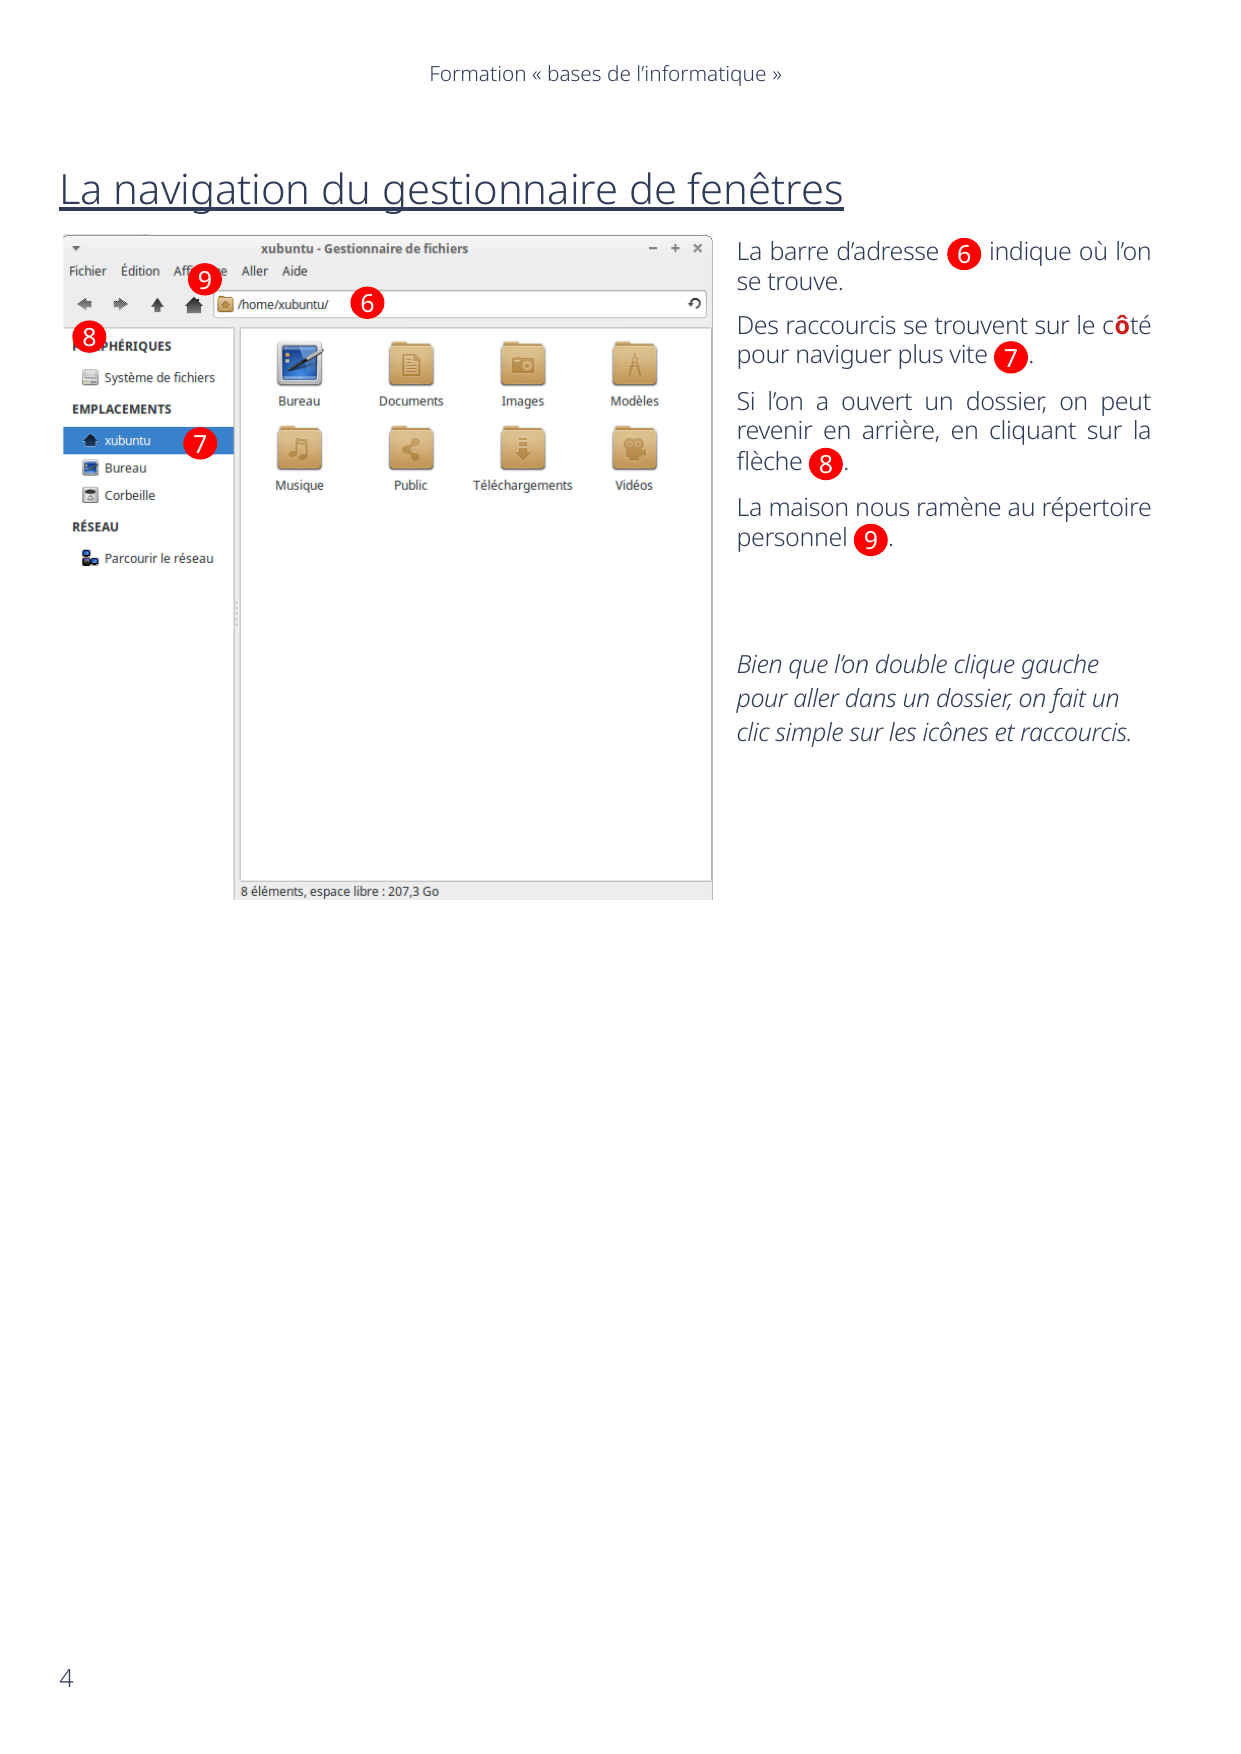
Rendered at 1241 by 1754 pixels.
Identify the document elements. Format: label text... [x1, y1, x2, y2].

text Bien que l’on double clique gauche pour aller dans un dossier, on fait un clic simple sur les icônes et raccourcis. [713, 647, 1152, 749]
text Des raccourcis se trouvent sur le côté pour naviguer plus vite . [713, 309, 1152, 374]
picture [63, 234, 713, 900]
text Si l’on a ouvert un dossier, on peut revenir en arrière, en cliquant sur la flèche . [713, 386, 1152, 480]
text La maison nous ramène au répertoire personnel . [713, 492, 1152, 556]
subtitle La navigation du gestionnaire de fenêtres [59, 159, 1152, 216]
text La barre d’adresse indique où l’on se trouve. [713, 234, 1152, 298]
